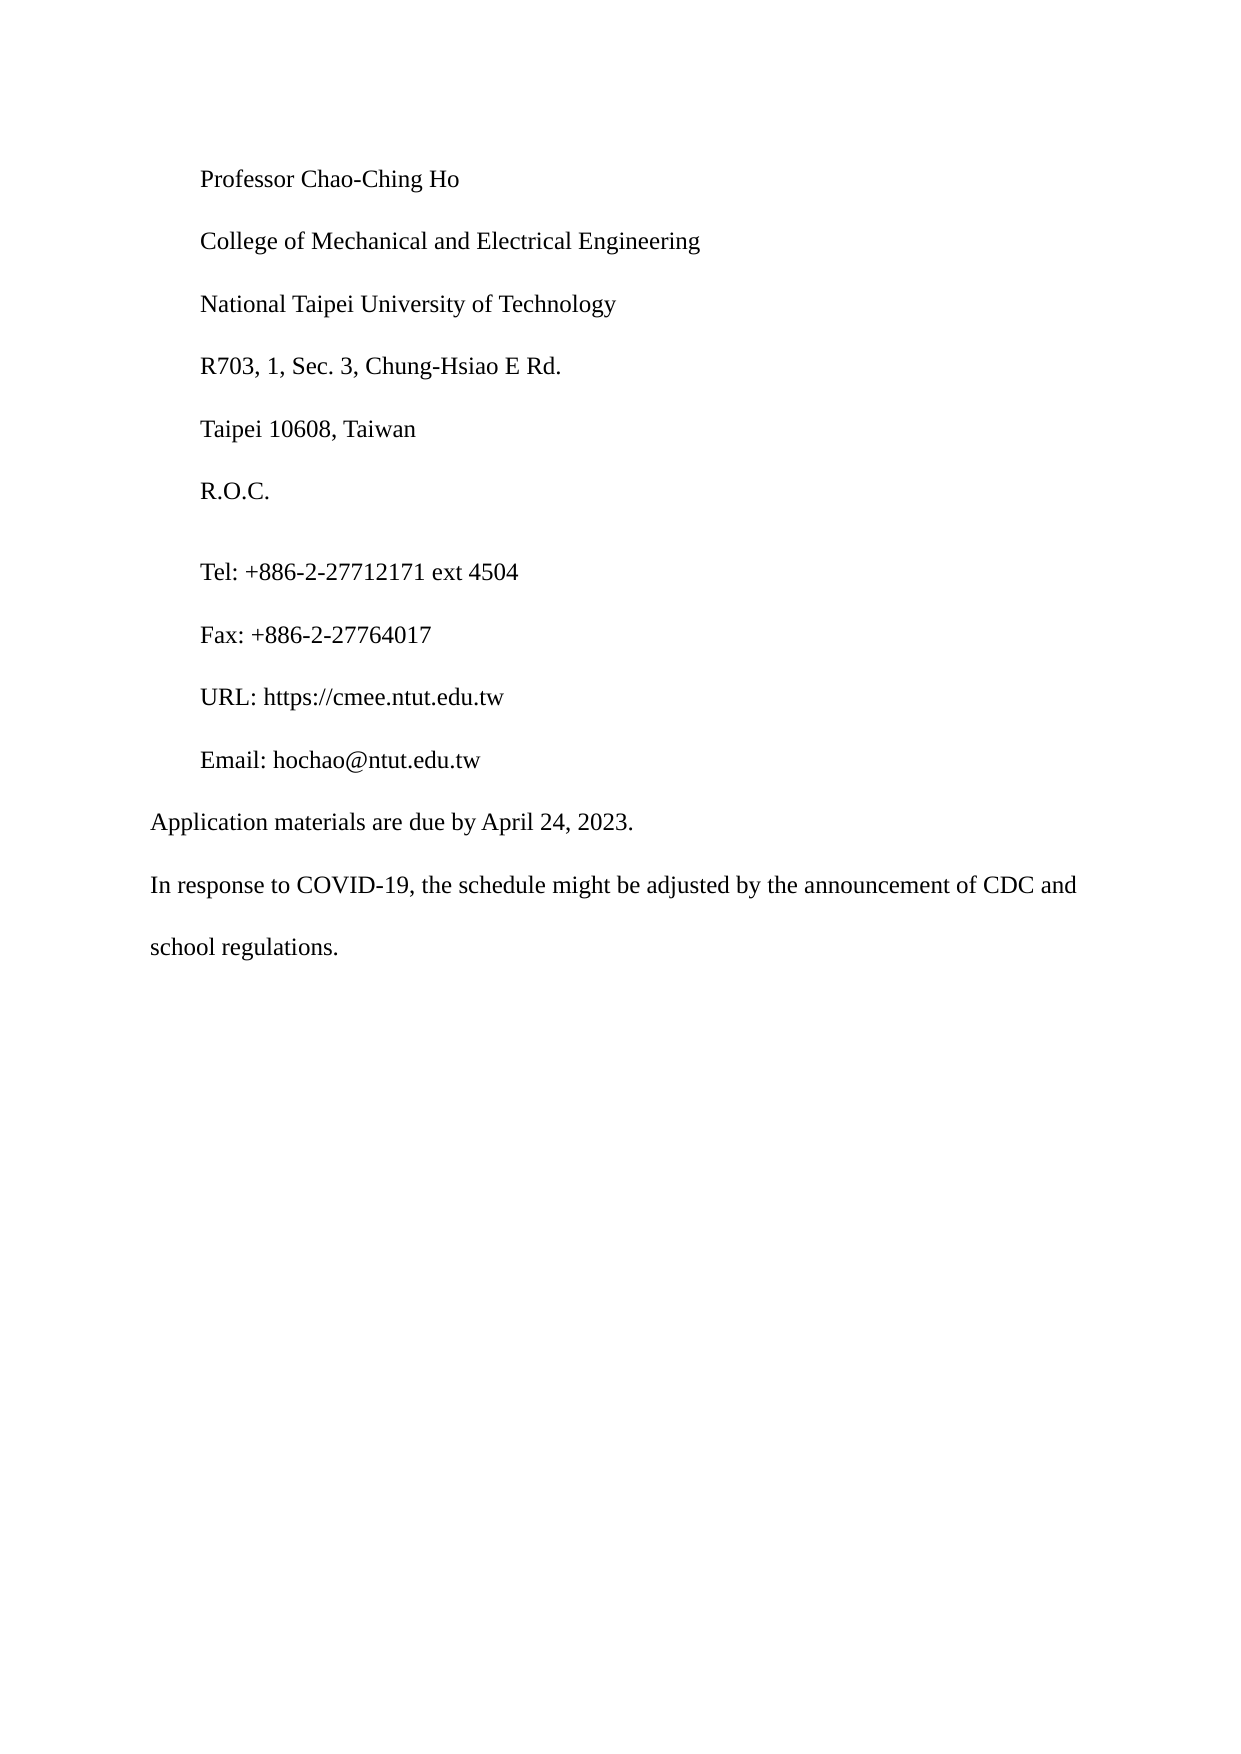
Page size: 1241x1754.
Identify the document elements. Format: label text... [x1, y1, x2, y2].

text Tel: +886-2-27712171 ext 4504 [150, 530, 1087, 593]
text Fax: +886-2-27764017 [150, 593, 1087, 655]
text National Taipei University of Technology [150, 261, 1087, 324]
text College of Mechanical and Electrical Engineering [150, 199, 1087, 261]
text R703, 1, Sec. 3, Chung-Hsiao E Rd. [150, 324, 1087, 386]
text Application materials are due by April 24, 2023. [150, 780, 1087, 843]
text URL: https://cmee.ntut.edu.tw [150, 655, 1087, 718]
text Email: hochao@ntut.edu.tw [150, 718, 1087, 780]
text Professor Chao-Ching Ho [150, 136, 1087, 199]
text R.O.C. [150, 449, 1087, 511]
text In response to COVID-19, the schedule might be adjusted by the announcement of CDC and school regulations. [150, 843, 1087, 968]
text Taipei 10608, Taiwan [150, 386, 1087, 449]
